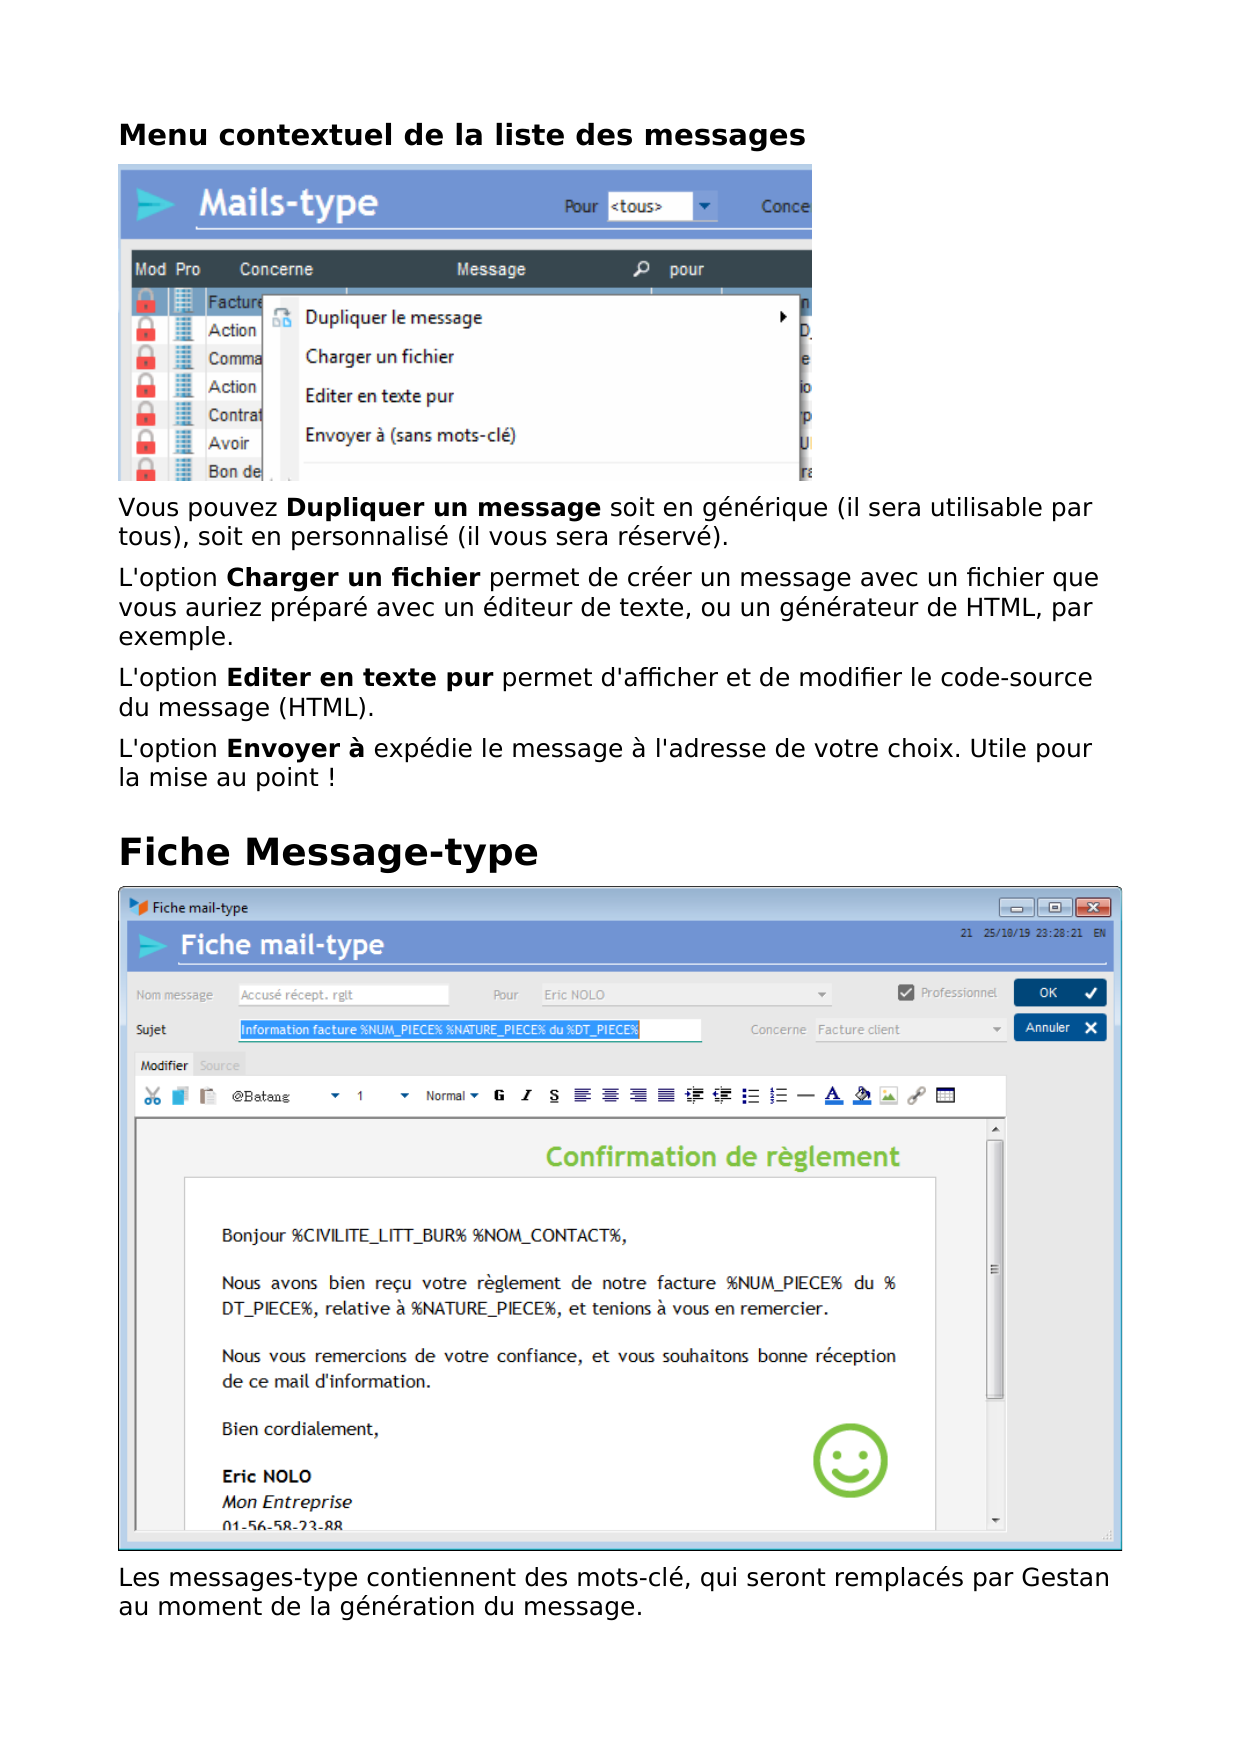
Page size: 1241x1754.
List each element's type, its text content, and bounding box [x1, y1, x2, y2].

text Vous pouvez Dupliquer un message soit en générique (il sera utilisable par tous), soit en personnalisé (il vous sera réservé). [118, 493, 1122, 551]
text Les messages-type contiennent des mots-clé, qui seront remplacés par Gestan au moment de la génération du message. [118, 1563, 1122, 1622]
text L'option Envoyer à expédie le message à l'adresse de votre choix. Utile pour la mise au point ! [118, 734, 1122, 793]
subtitle Menu contextuel de la liste des messages [118, 118, 1122, 152]
text L'option Editer en texte pur permet d'afficher et de modifier le code-source du message (HTML). [118, 663, 1122, 722]
picture [118, 164, 812, 481]
subtitle Fiche Message-type [118, 830, 1122, 874]
text L'option Charger un fichier permet de créer un message avec un fichier que vous auriez préparé avec un éditeur de texte, ou un générateur de HTML, par exemple. [118, 563, 1122, 651]
picture [118, 886, 1123, 1551]
